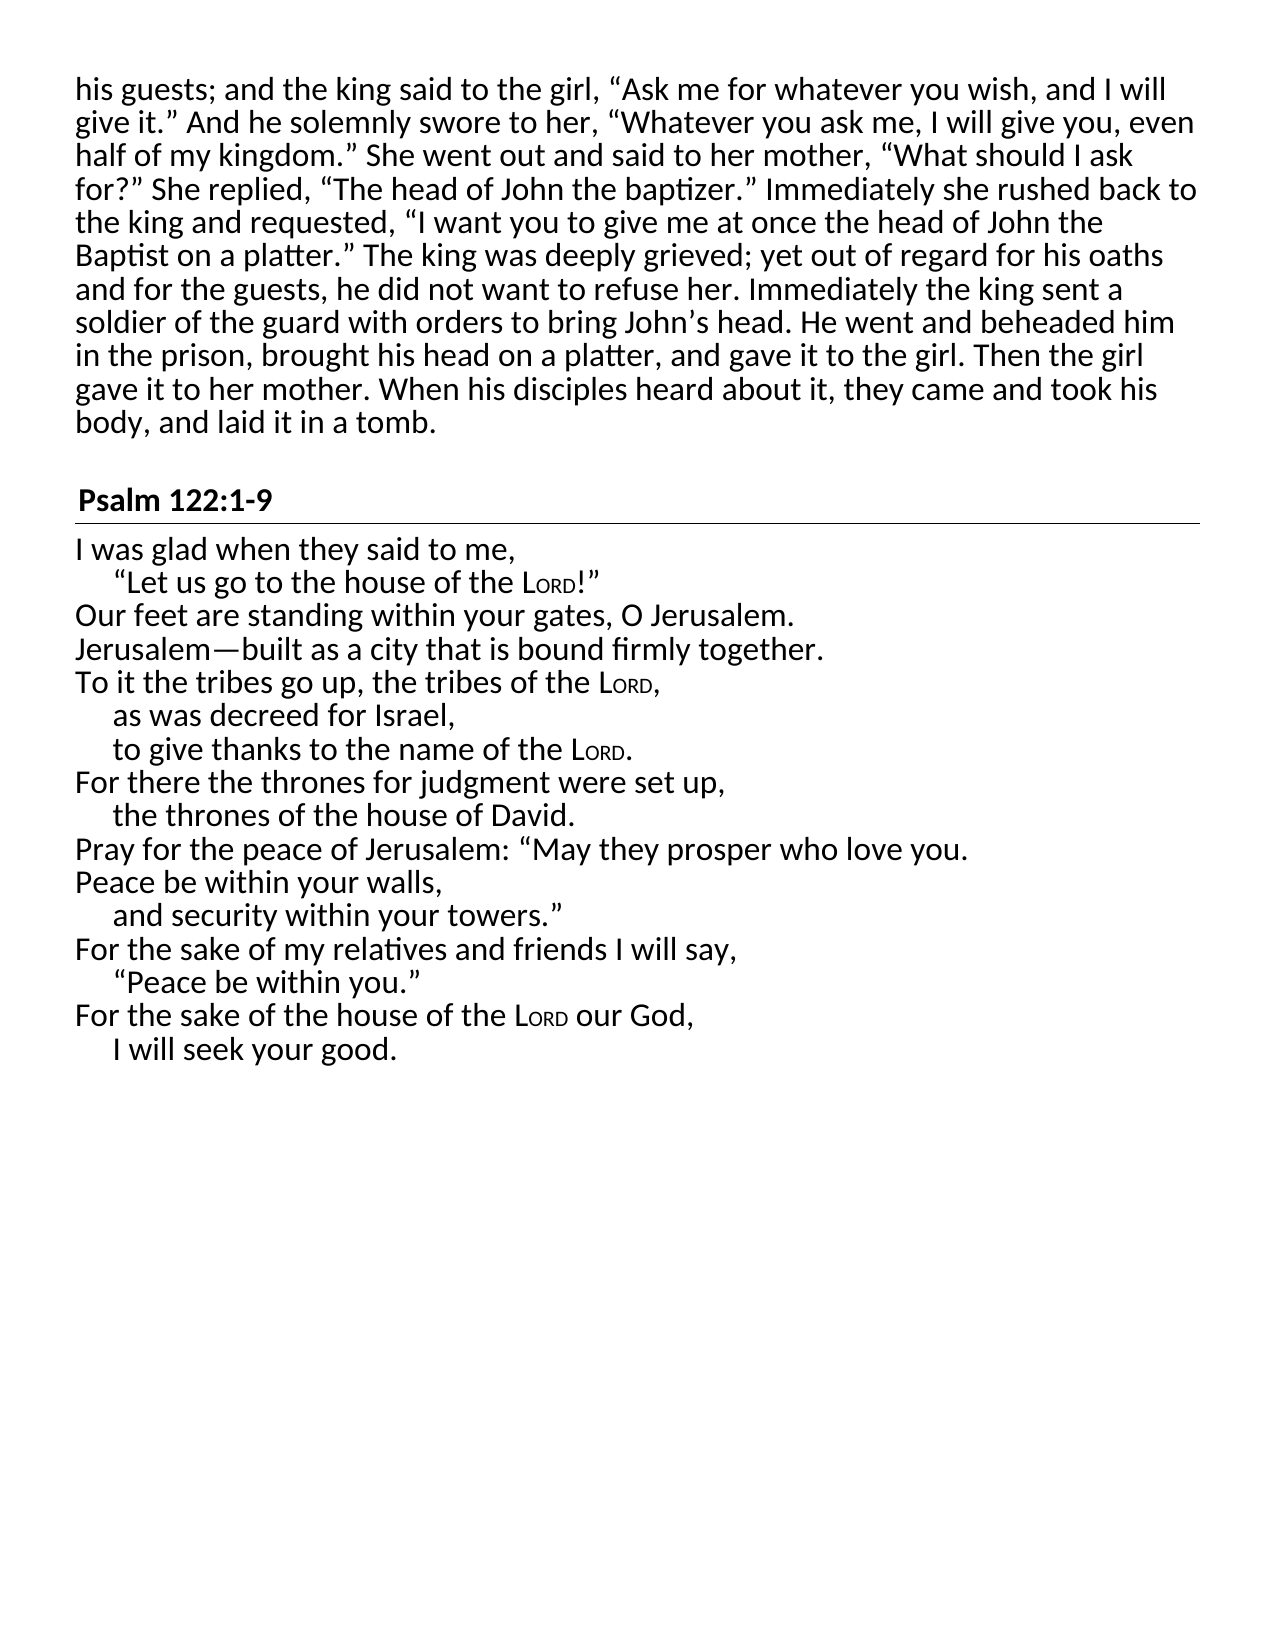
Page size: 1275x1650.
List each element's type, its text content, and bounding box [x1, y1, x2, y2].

subtitle Psalm 122:1-9 [75, 483, 1200, 523]
text For the sake of my relatives and friends I will say, “Peace be within you.” [75, 935, 1200, 1002]
text Jerusalem—built as a city that is bound firmly together. [75, 635, 1200, 668]
text For the sake of the house of the Lord our God, I will seek your good. [75, 1002, 1200, 1068]
text Pray for the peace of Jerusalem: “May they prosper who love you. [75, 835, 1200, 868]
text To it the tribes go up, the tribes of the Lord, as was decreed for Israel, to give thanks to the name of the Lord. [75, 668, 1200, 768]
text I was glad when they said to me, “Let us go to the house of the Lord!” [75, 535, 1200, 602]
text For there the thrones for judgment were set up, the thrones of the house of David. [75, 768, 1200, 835]
text Our feet are standing within your gates, O Jerusalem. [75, 602, 1200, 635]
text Peace be within your walls, and security within your towers.” [75, 868, 1200, 935]
text his guests; and the king said to the girl, “Ask me for whatever you wish, and I will give it.” And he solemnly swore to her, “Whatever you ask me, I will give you, even half of my kingdom.” She went out and said to her mother, “What should I ask for?” She replied, “The head of John the baptizer.” Immediately she rushed back to the king and requested, “I want you to give me at once the head of John the Baptist on a platter.” The king was deeply grieved; yet out of regard for his oaths and for the guests, he did not want to refuse her. Immediately the king sent a soldier of the guard with orders to bring John’s head. He went and beheaded him in the prison, brought his head on a platter, and gave it to the girl. Then the girl gave it to her mother. When his disciples heard about it, they came and took his body, and laid it in a tomb. [75, 75, 1200, 442]
